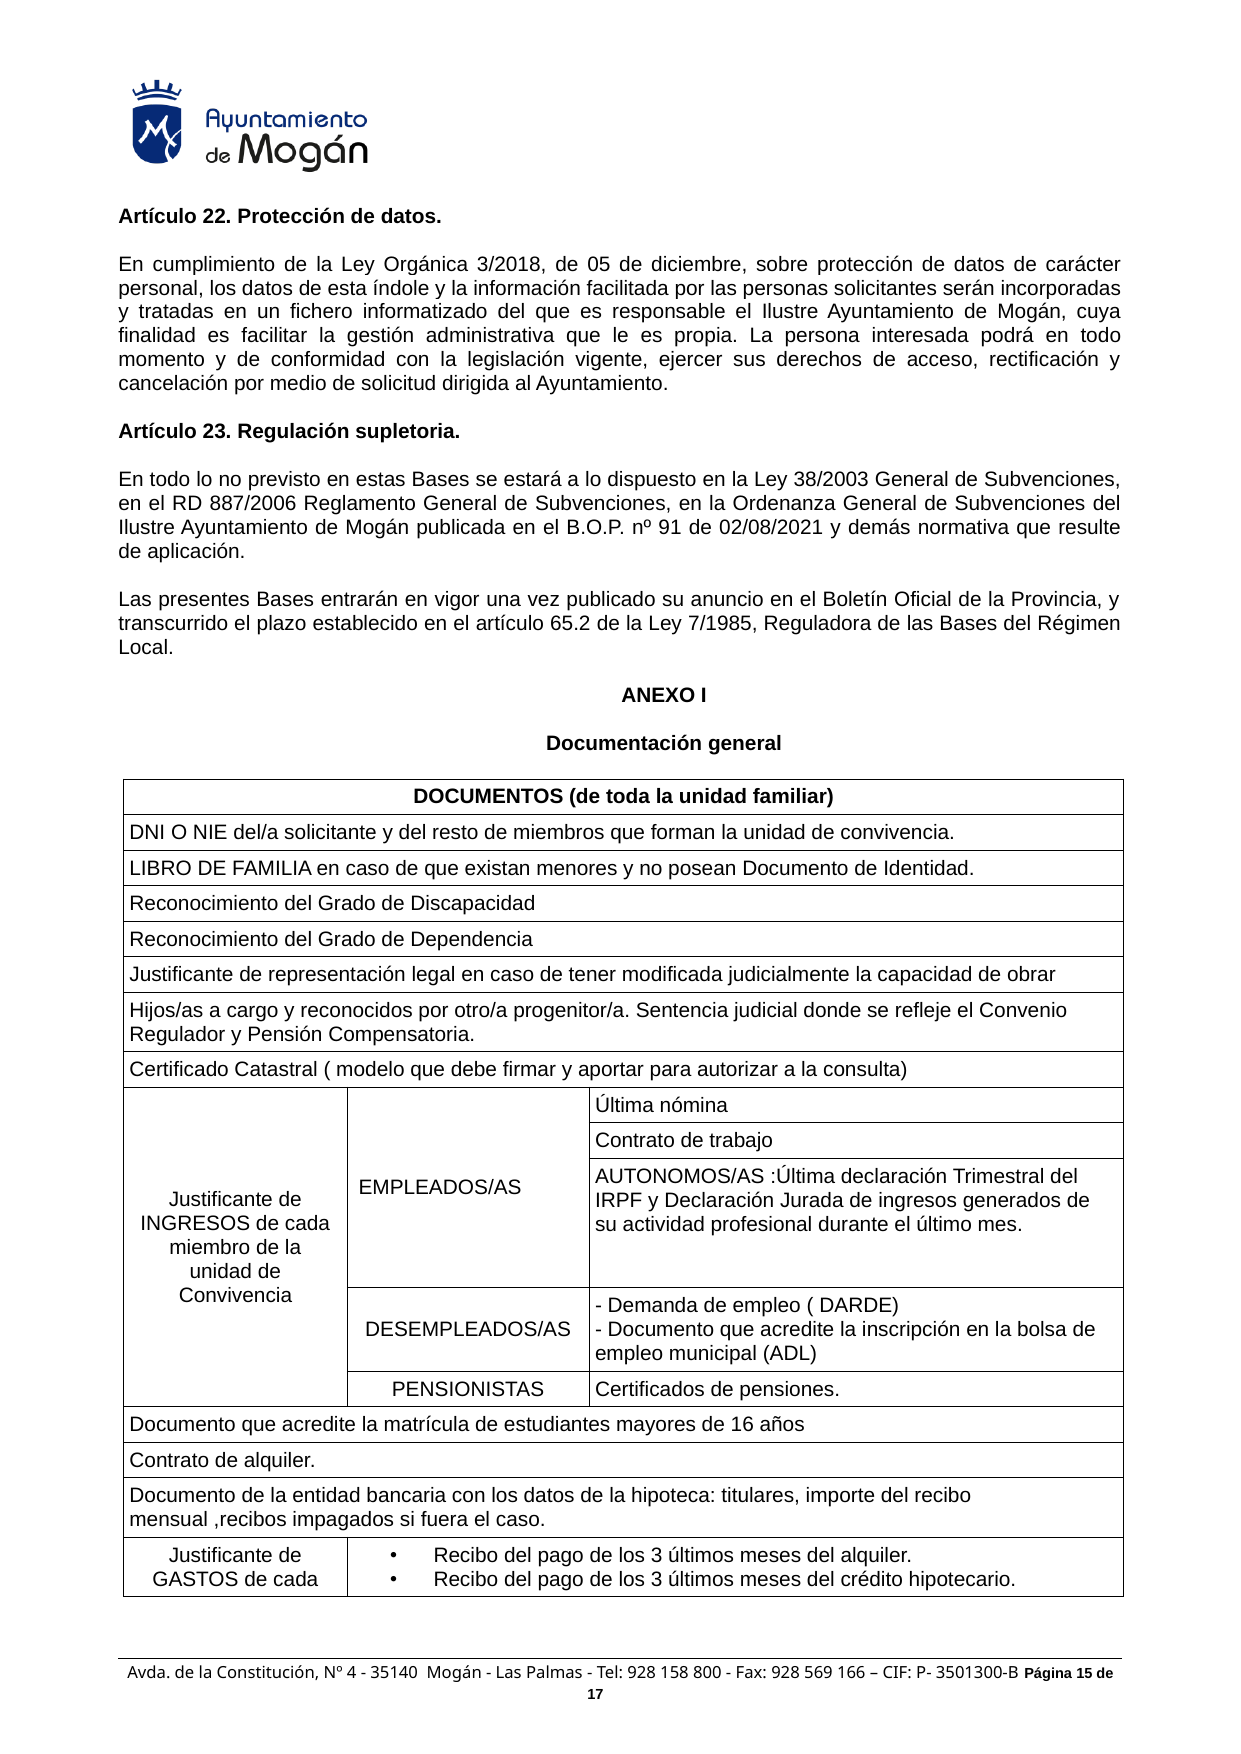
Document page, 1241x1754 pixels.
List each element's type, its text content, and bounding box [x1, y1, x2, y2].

table_header DOCUMENTOS (de toda la unidad familiar) [124, 780, 1123, 814]
text En cumplimiento de la Ley Orgánica 3/2018, de 05 de diciembre, sobre protección de datos de carácter personal, los datos de esta índole y la información facilitada por las personas solicitantes serán incorporadas y tratadas en un fichero informatizado del que es responsable el Ilustre Ayuntamiento de Mogán, cuya finalidad es facilitar la gestión administrativa que le es propia. La persona interesada podrá en todo momento y de conformidad con la legislación vigente, ejercer sus derechos de acceso, rectificación y cancelación por medio de solicitud dirigida al Ayuntamiento. [118, 251, 1122, 395]
text En todo lo no previsto en estas Bases se estará a lo dispuesto en la Ley 38/2003 General de Subvenciones, en el RD 887/2006 Reglamento General de Subvenciones, en la Ordenanza General de Subvenciones del Ilustre Ayuntamiento de Mogán publicada en el B.O.P. nº 91 de 02/08/2021 y demás normativa que resulte de aplicación. [118, 467, 1122, 563]
table_cell Contrato de alquiler. [124, 1443, 1123, 1477]
table_cell - Demanda de empleo ( DARDE) - Documento que acredite la inscripción en la bolsa de empleo municipal (ADL) [590, 1288, 1123, 1371]
text Las presentes Bases entrarán en vigor una vez publicado su anuncio en el Boletín Oficial de la Provincia, y transcurrido el plazo establecido en el artículo 65.2 de la Ley 7/1985, Reguladora de las Bases del Régimen Local. [118, 587, 1122, 659]
table_cell Justificante de INGRESOS de cada miembro de la unidad de Convivencia [124, 1088, 347, 1406]
table_cell Hijos/as a cargo y reconocidos por otro/a progenitor/a. Sentencia judicial donde se refleje el Convenio Regulador y Pensión Compensatoria. [124, 993, 1123, 1051]
table_cell Reconocimiento del Grado de Dependencia [124, 922, 1123, 956]
table_cell EMPLEADOS/AS [348, 1088, 589, 1287]
table_cell Recibo del pago de los 3 últimos meses del alquiler. Recibo del pago de los 3 últimos meses del crédito hipotecario. [348, 1538, 1123, 1596]
table_cell Documento de la entidad bancaria con los datos de la hipoteca: titulares, importe del recibo mensual ,recibos impagados si fuera el caso. [124, 1478, 1123, 1537]
table_cell PENSIONISTAS [348, 1372, 589, 1406]
table_cell Certificados de pensiones. [590, 1372, 1123, 1406]
table_cell AUTONOMOS/AS :Última declaración Trimestral del IRPF y Declaración Jurada de ingresos generados de su actividad profesional durante el último mes. [590, 1159, 1123, 1287]
table_cell Última nómina [590, 1088, 1123, 1122]
text Artículo 22. Protección de datos. [118, 203, 1122, 227]
table_cell Contrato de trabajo [590, 1123, 1123, 1158]
picture [117, 58, 385, 190]
table_cell Reconocimiento del Grado de Discapacidad [124, 886, 1123, 921]
text ANEXO I [118, 683, 1209, 707]
table_cell LIBRO DE FAMILIA en caso de que existan menores y no posean Documento de Identidad. [124, 851, 1123, 885]
table_cell Certificado Catastral ( modelo que debe firmar y aportar para autorizar a la consulta) [124, 1052, 1123, 1087]
text Documentación general [118, 731, 1209, 754]
table_cell Justificante de representación legal en caso de tener modificada judicialmente la capacidad de obrar [124, 957, 1123, 992]
table_cell DNI O NIE del/a solicitante y del resto de miembros que forman la unidad de convivencia. [124, 815, 1123, 849]
table_cell DESEMPLEADOS/AS [348, 1288, 589, 1371]
table_cell Justificante de GASTOS de cada [124, 1538, 347, 1596]
table_cell Documento que acredite la matrícula de estudiantes mayores de 16 años [124, 1407, 1123, 1442]
text Artículo 23. Regulación supletoria. [118, 419, 1122, 443]
